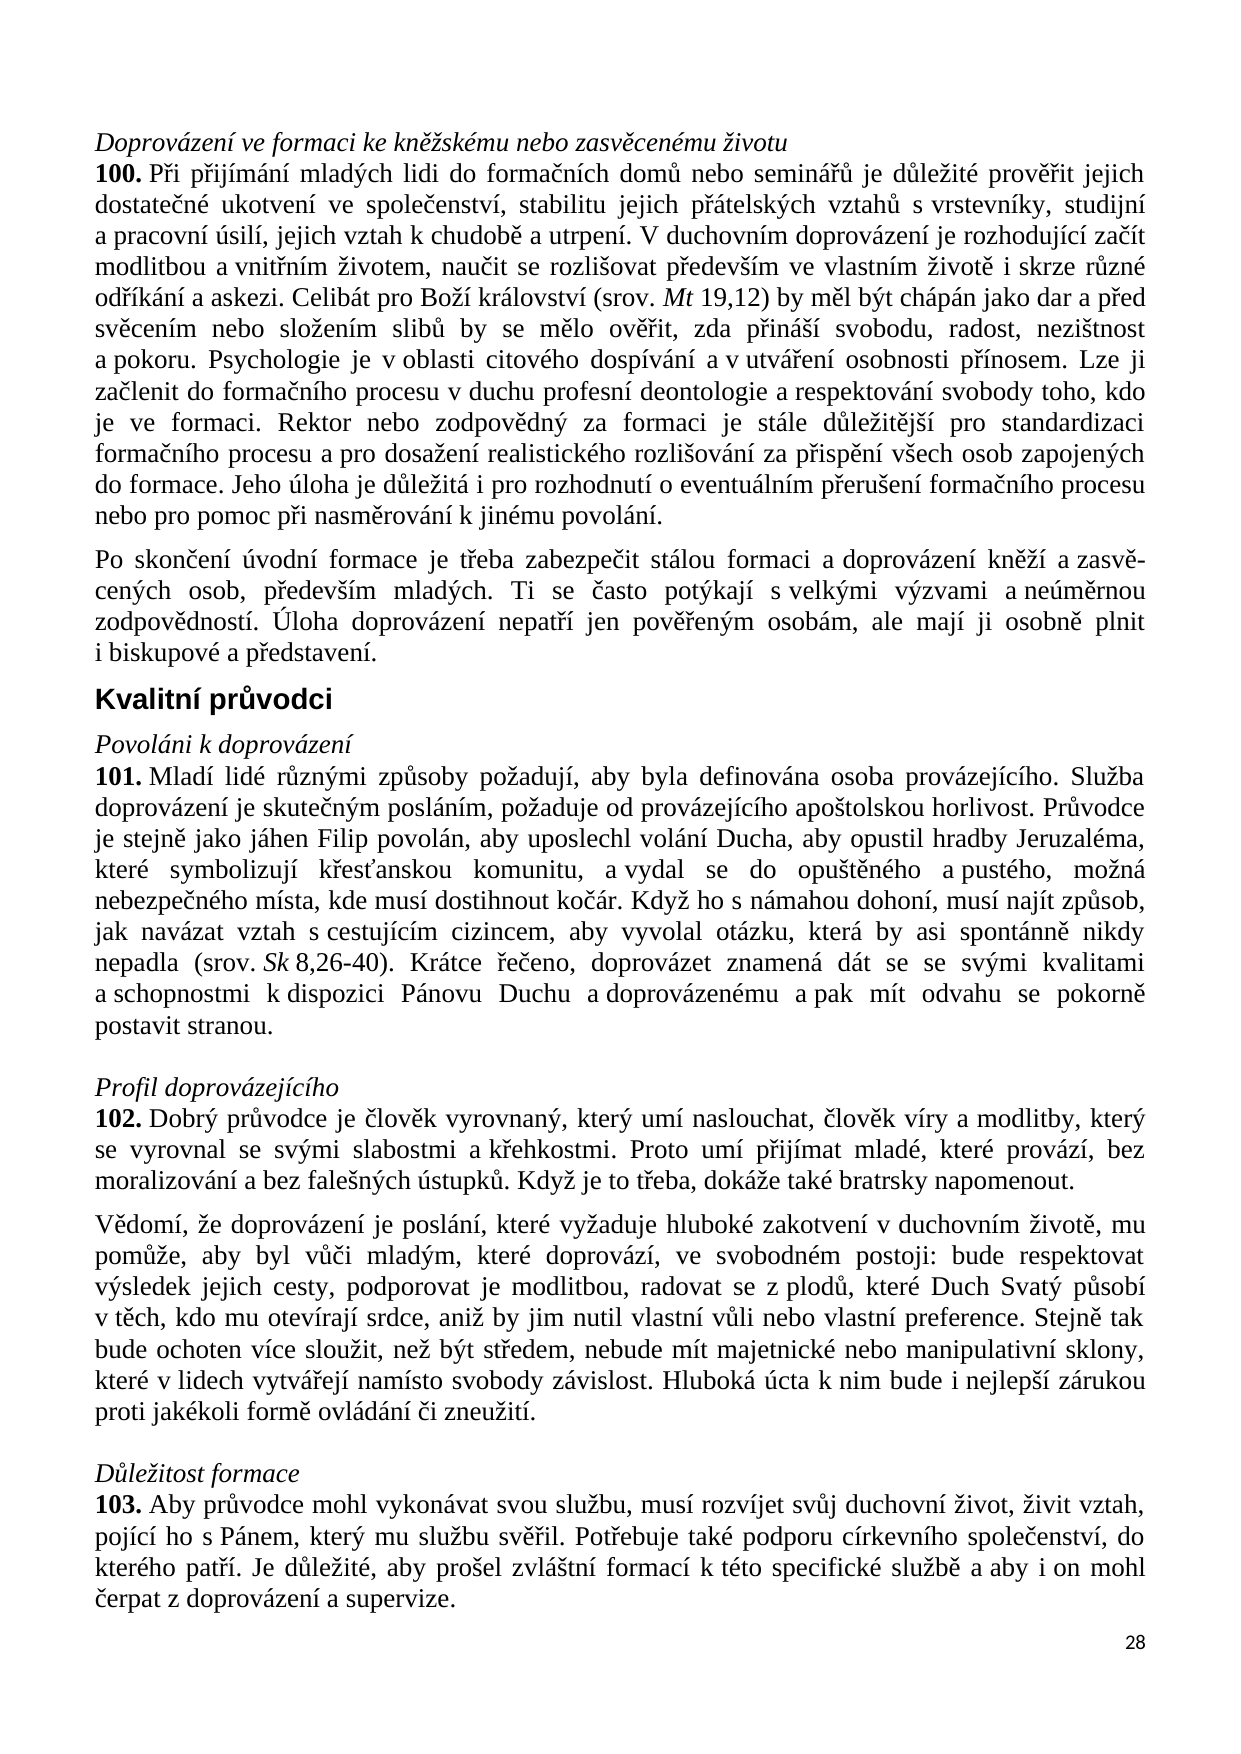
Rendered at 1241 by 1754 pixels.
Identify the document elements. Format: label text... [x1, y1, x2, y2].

text Po skončení úvodní formace je třeba zabezpečit stálou formaci a doprovázení kněží a zasvě­cených osob, především mladých. Ti se často potýkají s velkými výzvami a neúměrnou zodpovědností. Úloha doprovázení nepatří jen pověřeným osobám, ale mají ji osobně plnit i biskupové a představení. [94, 543, 1146, 668]
text Důležitost formace [94, 1457, 1146, 1488]
text Doprovázení ve formaci ke kněžskému nebo zasvěcenému životu [94, 126, 1146, 157]
text Profil doprovázejícího [94, 1071, 1146, 1102]
text 102. Dobrý průvodce je člověk vyrovnaný, který umí naslouchat, člověk víry a modlitby, který se vyrovnal se svými slabostmi a křehkostmi. Proto umí přijímat mladé, které provází, bez moralizování a bez falešných ústupků. Když je to třeba, dokáže také bratrsky napomenout. [94, 1102, 1146, 1196]
subtitle Kvalitní průvodci [94, 682, 1146, 716]
text Povoláni k doprovázení [94, 728, 1146, 759]
text 101. Mladí lidé různými způsoby požadují, aby byla definována osoba provázejícího. Služba doprovázení je skutečným posláním, požaduje od provázejícího apoštolskou horlivost. Průvodce je stejně jako jáhen Filip povolán, aby uposlechl volání Ducha, aby opustil hradby Jeruzaléma, které symbolizují křesťanskou komunitu, a vydal se do opuštěného a pustého, možná nebezpečného místa, kde musí dostihnout kočár. Když ho s námahou dohoní, musí najít způsob, jak navázat vztah s cestujícím cizincem, aby vyvolal otázku, která by asi spontánně nikdy nepadla (srov. Sk 8,26-40). Krátce řečeno, doprovázet znamená dát se se svými kvalitami a schopnostmi k dispozici Pánovu Duchu a doprovázenému a pak mít odvahu se pokorně postavit stranou. [94, 759, 1146, 1040]
text 100. Při přijímání mladých lidi do formačních domů nebo seminářů je důležité prověřit jejich dostatečné ukotvení ve společenství, stabilitu jejich přátelských vztahů s vrstevníky, studijní a pracovní úsilí, jejich vztah k chudobě a utrpení. V duchovním doprovázení je rozhodující začít modlitbou a vnitřním životem, naučit se rozlišovat především ve vlastním životě i skrze různé odříkání a askezi. Celibát pro Boží království (srov. Mt 19,12) by měl být chápán jako dar a před svěcením nebo složením slibů by se mělo ověřit, zda přináší svobodu, radost, nezištnost a pokoru. Psychologie je v oblasti citového dospívání a v utváření osobnosti přínosem. Lze ji začlenit do formačního procesu v duchu profesní deontologie a respektování svobody toho, kdo je ve formaci. Rektor nebo zodpovědný za formaci je stále důležitější pro standardizaci formačního procesu a pro dosažení realistického rozlišování za přispění všech osob zapojených do formace. Jeho úloha je důležitá i pro rozhodnutí o eventuálním přerušení formačního procesu nebo pro pomoc při nasměrování k jinému povolání. [94, 157, 1146, 531]
text 103. Aby průvodce mohl vykonávat svou službu, musí rozvíjet svůj duchovní život, živit vztah, pojící ho s Pánem, který mu službu svěřil. Potřebuje také podporu církevního společenství, do kterého patří. Je důležité, aby prošel zvláštní formací k této specifické službě a aby i on mohl čerpat z doprovázení a supervize. [94, 1488, 1146, 1613]
text Vědomí, že doprovázení je poslání, které vyžaduje hluboké zakotvení v duchovním životě, mu pomůže, aby byl vůči mladým, které doprovází, ve svobodném postoji: bude respektovat výsledek jejich cesty, podporovat je modlitbou, radovat se z plodů, které Duch Svatý působí v těch, kdo mu otevírají srdce, aniž by jim nutil vlastní vůli nebo vlastní preference. Stejně tak bude ochoten více sloužit, než být středem, nebude mít majetnické nebo manipulativní sklony, které v lidech vytvářejí namísto svobody závislost. Hluboká úcta k nim bude i nejlepší zárukou proti jakékoli formě ovládání či zneužití. [94, 1208, 1146, 1426]
